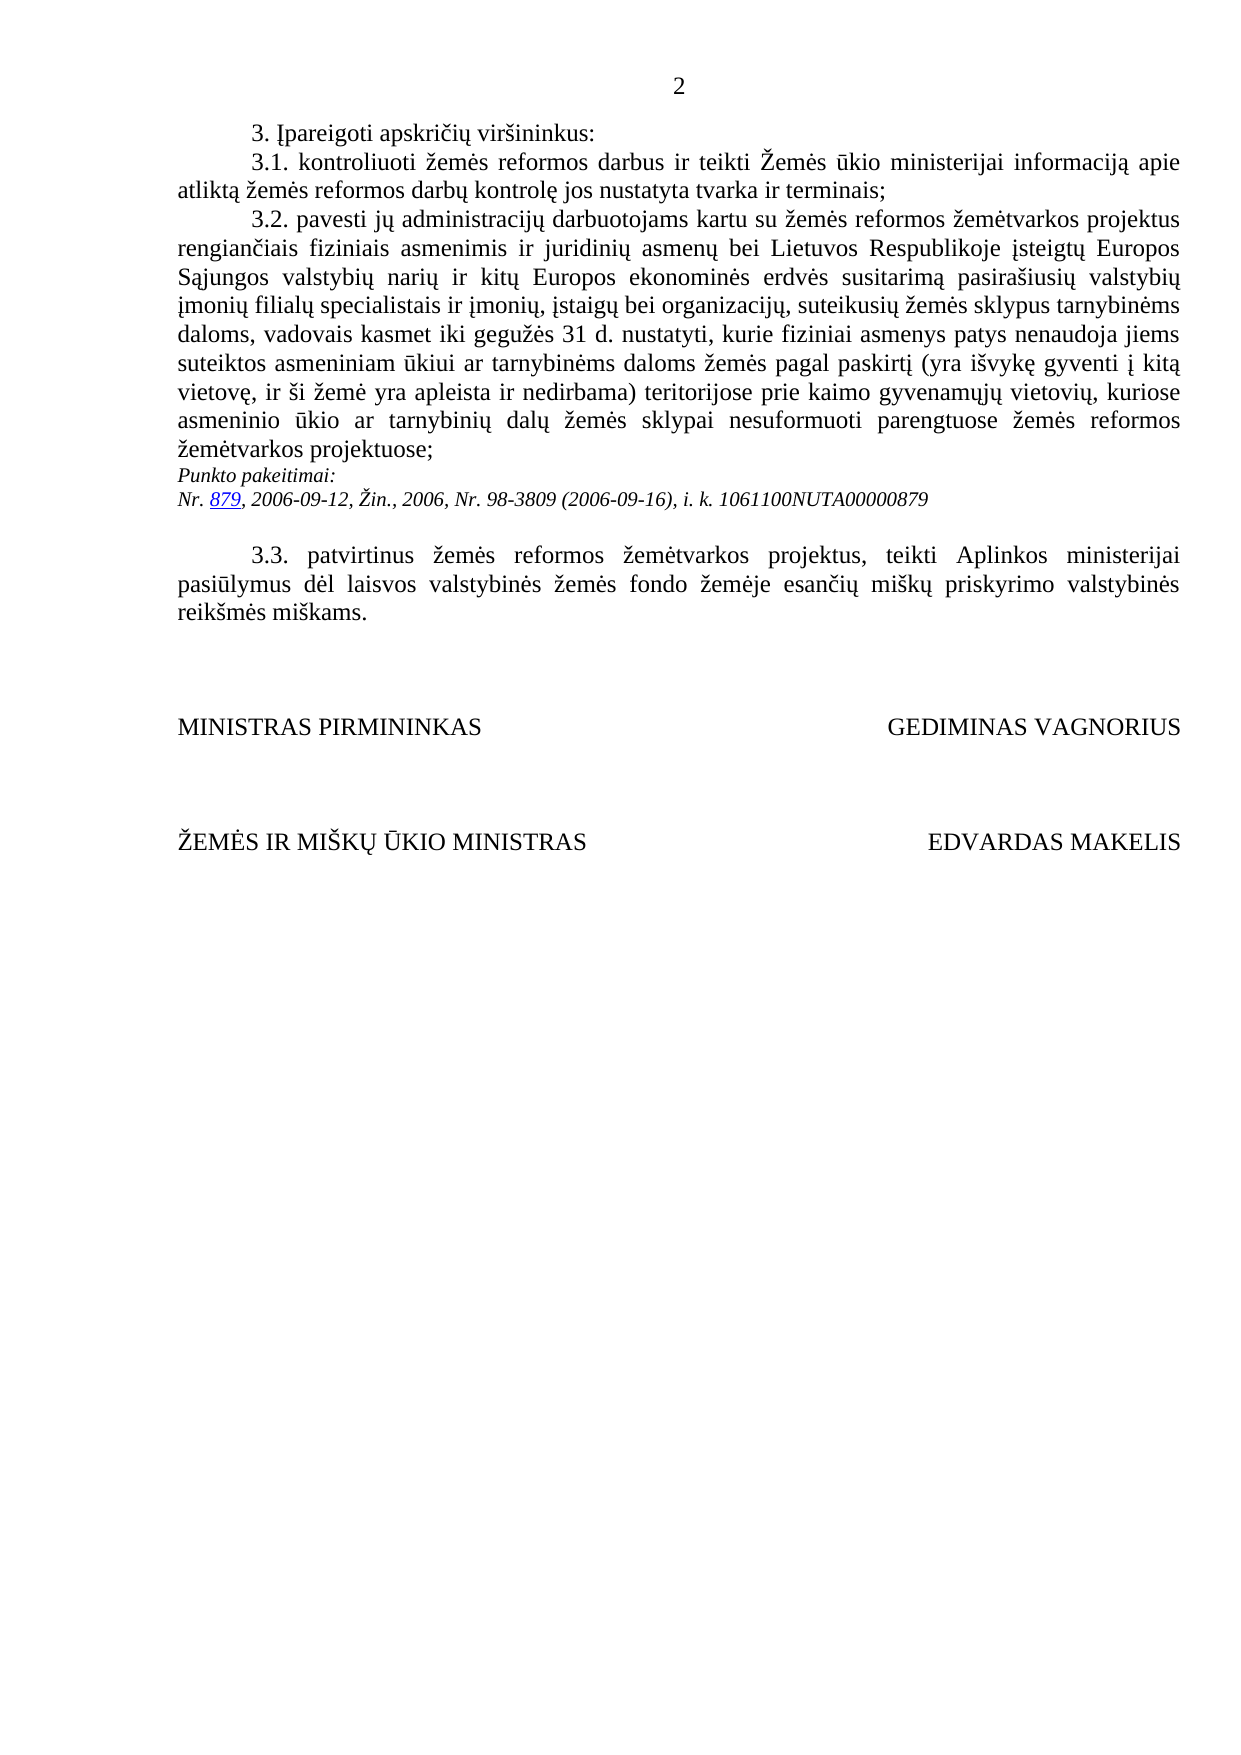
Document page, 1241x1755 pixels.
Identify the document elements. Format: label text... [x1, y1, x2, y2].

text Punkto pakeitimai: [177, 463, 1181, 487]
text ŽEMĖS IR MIŠKŲ ŪKIO MINISTRAS EDVARDAS MAKELIS [177, 827, 1181, 856]
text MINISTRAS PIRMININKAS GEDIMINAS VAGNORIUS [177, 712, 1181, 741]
text 3.2. pavesti jų administracijų darbuotojams kartu su žemės reformos žemėtvarkos projektus rengiančiais fiziniais asmenimis ir juridinių asmenų bei Lietuvos Respublikoje įsteigtų Europos Sąjungos valstybių narių ir kitų Europos ekonominės erdvės susitarimą pasirašiusių valstybių įmonių filialų specialistais ir įmonių, įstaigų bei organizacijų, suteikusių žemės sklypus tarnybinėms daloms, vadovais kasmet iki gegužės 31 d. nustatyti, kurie fiziniai asmenys patys nenaudoja jiems suteiktos asmeniniam ūkiui ar tarnybinėms daloms žemės pagal paskirtį (yra išvykę gyventi į kitą vietovę, ir ši žemė yra apleista ir nedirbama) teritorijose prie kaimo gyvenamųjų vietovių, kuriose asmeninio ūkio ar tarnybinių dalų žemės sklypai nesuformuoti parengtuose žemės reformos žemėtvarkos projektuose; [177, 204, 1181, 463]
text 3.1. kontroliuoti žemės reformos darbus ir teikti Žemės ūkio ministerijai informaciją apie atliktą žemės reformos darbų kontrolę jos nustatyta tvarka ir terminais; [177, 147, 1181, 204]
text 3.3. patvirtinus žemės reformos žemėtvarkos projektus, teikti Aplinkos ministerijai pasiūlymus dėl laisvos valstybinės žemės fondo žemėje esančių miškų priskyrimo valstybinės reikšmės miškams. [177, 540, 1181, 626]
text 3. Įpareigoti apskričių viršininkus: [177, 118, 1181, 147]
text Nr. 879, 2006-09-12, Žin., 2006, Nr. 98-3809 (2006-09-16), i. k. 1061100NUTA00000879 [177, 487, 1181, 511]
